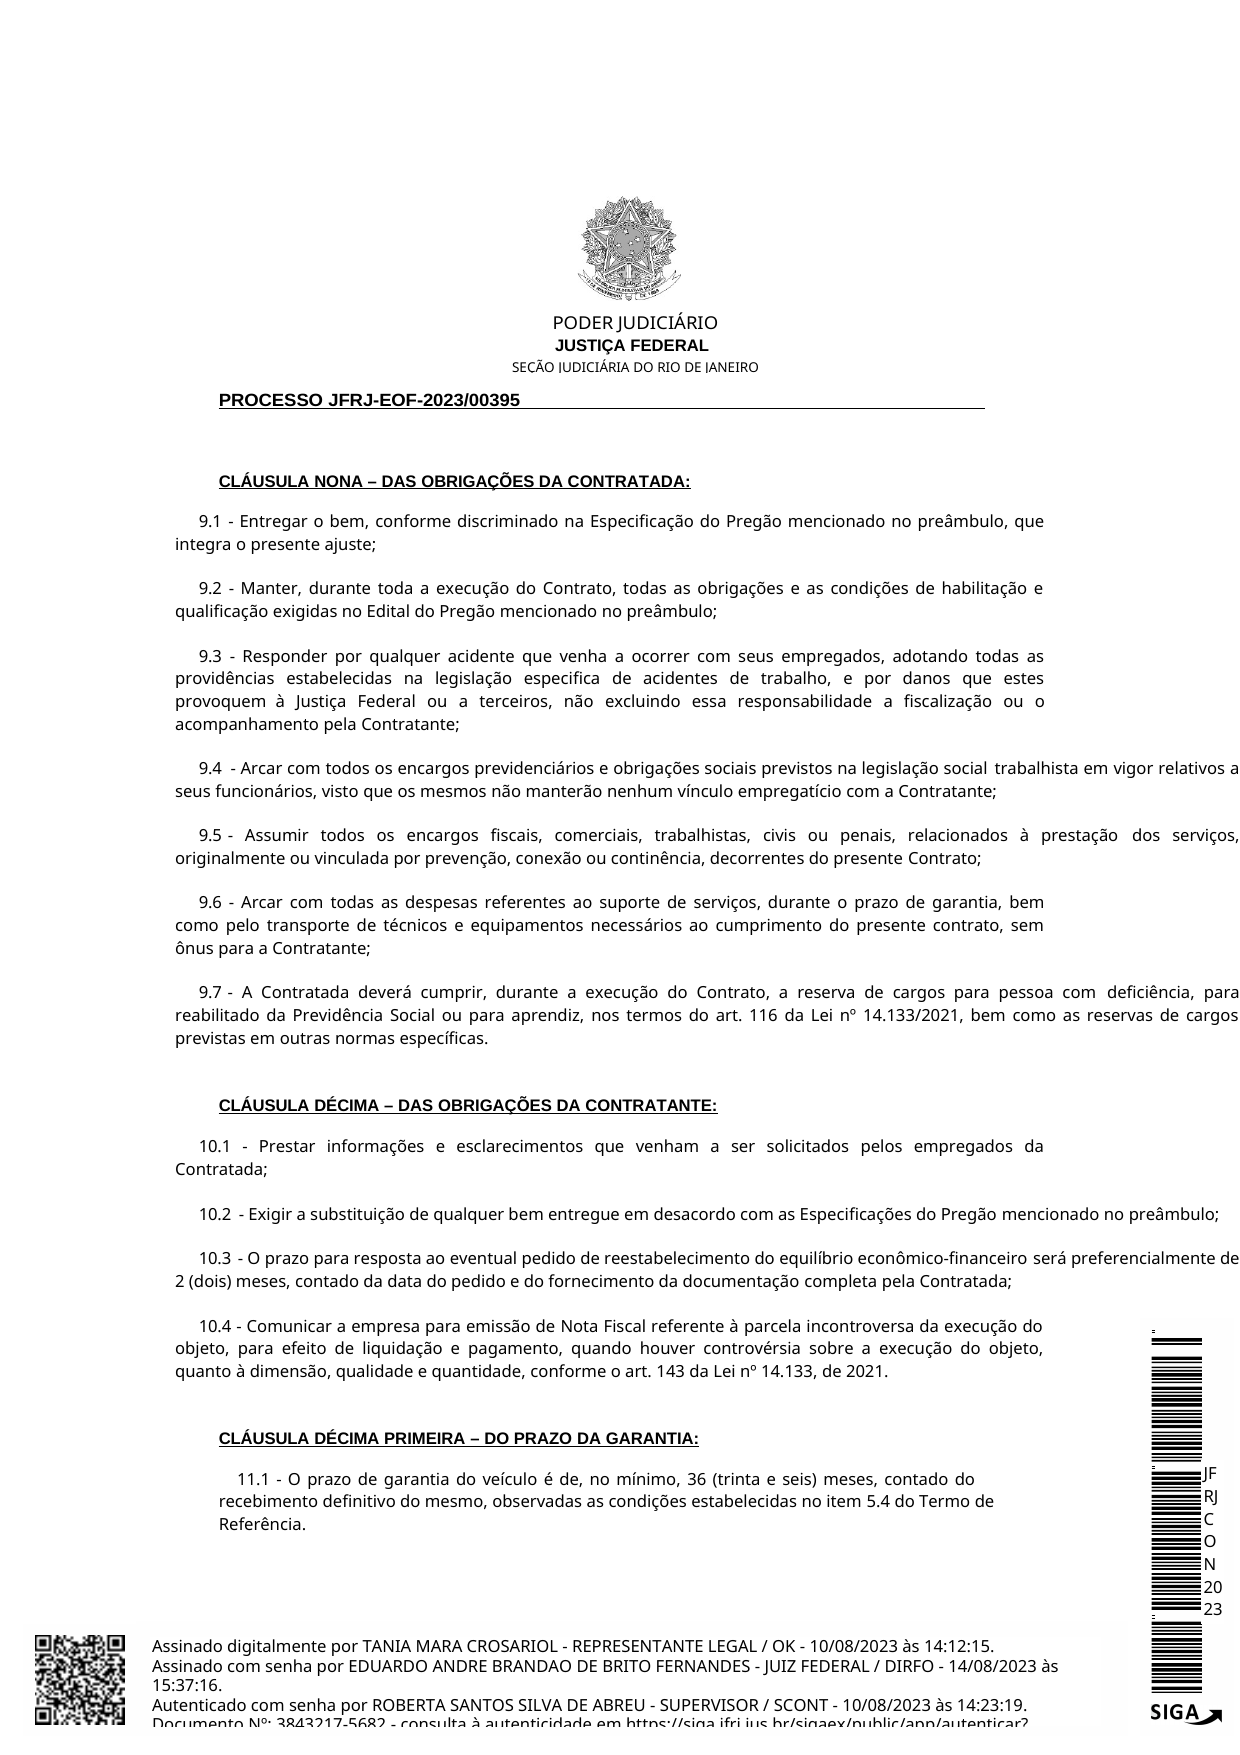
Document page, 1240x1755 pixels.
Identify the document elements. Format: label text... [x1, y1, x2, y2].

subtitle CLÁUSULA DÉCIMA – DAS OBRIGAÇÕES DA CONTRATANTE: [218, 1096, 1239, 1115]
list - Exigir a substituição de qualquer bem entregue em desacordo com as Especificações do Pregão mencionado no preâmbulo; [175, 1202, 1239, 1225]
text JFRJCON202300027 [1203, 1462, 1224, 1624]
list - Arcar com todas as despesas referentes ao suporte de serviços, durante o prazo de garantia, bem como pelo transporte de técnicos e equipamentos necessários ao cumprimento do presente contrato, sem ônus para a Contratante; [175, 891, 1045, 959]
list - O prazo para resposta ao eventual pedido de reestabelecimento do equilíbrio econômico-financeiro será preferencialmente de 2 (dois) meses, contado da data do pedido e do fornecimento da documentação completa pela Contratada; [175, 1247, 1239, 1292]
subtitle CLÁUSULA DÉCIMA PRIMEIRA – DO PRAZO DA GARANTIA: [218, 1429, 1140, 1448]
list - Arcar com todos os encargos previdenciários e obrigações sociais previstos na legislação social trabalhista em vigor relativos a seus funcionários, visto que os mesmos não manterão nenhum vínculo empregatício com a Contratante; [175, 757, 1239, 802]
subtitle CLÁUSULA NONA – DAS OBRIGAÇÕES DA CONTRATADA: [218, 471, 1239, 491]
list - Assumir todos os encargos fiscais, comerciais, trabalhistas, civis ou penais, relacionados à prestação dos serviços, originalmente ou vinculada por prevenção, conexão ou continência, decorrentes do presente Contrato; [175, 824, 1239, 869]
list - Responder por qualquer acidente que venha a ocorrer com seus empregados, adotando todas as providências estabelecidas na legislação especifica de acidentes de trabalho, e por danos que estes provoquem à Justiça Federal ou a terceiros, não excluindo essa responsabilidade a fiscalização ou o acompanhamento pela Contratante; [175, 644, 1045, 735]
text 11.1 - O prazo de garantia do veículo é de, no mínimo, 36 (trinta e seis) meses, contado do recebimento definitivo do mesmo, observadas as condições estabelecidas no item 5.4 do Termo de Referência. [218, 1467, 1049, 1536]
list - Manter, durante toda a execução do Contrato, todas as obrigações e as condições de habilitação e qualificação exigidas no Edital do Pregão mencionado no preâmbulo; [175, 577, 1045, 622]
list - Entregar o bem, conforme discriminado na Especificação do Pregão mencionado no preâmbulo, que integra o presente ajuste; [175, 509, 1045, 555]
list - A Contratada deverá cumprir, durante a execução do Contrato, a reserva de cargos para pessoa com deficiência, para reabilitado da Previdência Social ou para aprendiz, nos termos do art. 116 da Lei nº 14.133/2021, bem como as reservas de cargos previstas em outras normas específicas. [175, 981, 1239, 1049]
list - Prestar informações e esclarecimentos que venham a ser solicitados pelos empregados da Contratada; [175, 1135, 1045, 1180]
list - Comunicar a empresa para emissão de Nota Fiscal referente à parcela incontroversa da execução do objeto, para efeito de liquidação e pagamento, quando houver controvérsia sobre a execução do objeto, quanto à dimensão, qualidade e quantidade, conforme o art. 143 da Lei nº 14.133, de 2021. [175, 1314, 1044, 1382]
